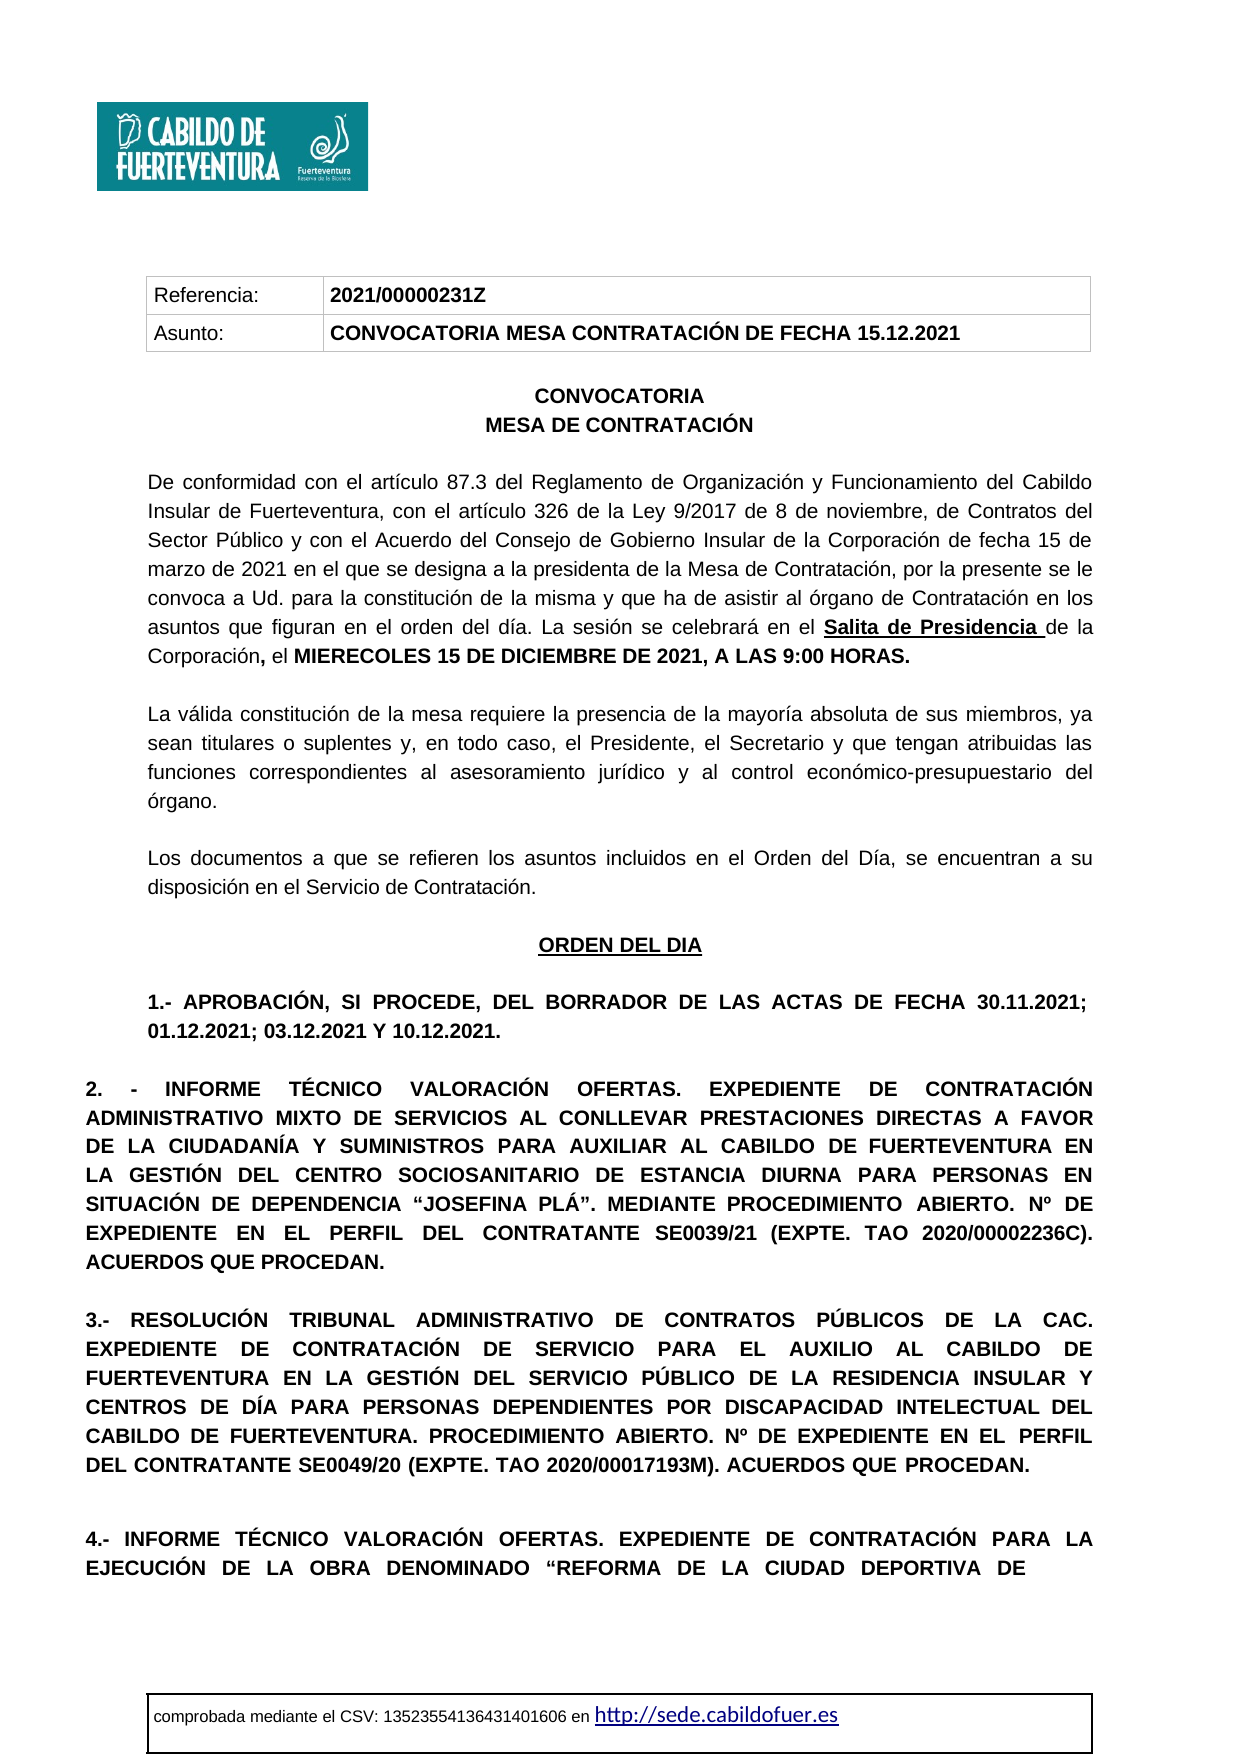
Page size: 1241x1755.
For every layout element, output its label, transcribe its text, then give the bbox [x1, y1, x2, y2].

table_header Referencia: [147, 277, 323, 313]
text Los documentos a que se refieren los asuntos incluidos en el Orden del Día, se encuentran a su disposición en el Servicio de Contratación. [147, 846, 1093, 899]
text 01.12.2021; 03.12.2021 Y 10.12.2021. [147, 1019, 1107, 1043]
text La válida constitución de la mesa requiere la presencia de la mayoría absoluta de sus miembros, ya sean titulares o suplentes y, en todo caso, el Presidente, el Secretario y que tengan atribuidas las funciones correspondientes al asesoramiento jurídico y al control económico-presupuestario del órgano. [147, 702, 1093, 812]
text 2. - INFORME TÉCNICO VALORACIÓN OFERTAS. EXPEDIENTE DE CONTRATACIÓN ADMINISTRATIVO MIXTO DE SERVICIOS AL CONLLEVAR PRESTACIONES DIRECTAS A FAVOR DE LA CIUDADANÍA Y SUMINISTROS PARA AUXILIAR AL CABILDO DE FUERTEVENTURA EN LA GESTIÓN DEL CENTRO SOCIOSANITARIO DE ESTANCIA DIURNA PARA PERSONAS EN SITUACIÓN DE DEPENDENCIA “JOSEFINA PLÁ”. MEDIANTE PROCEDIMIENTO ABIERTO. Nº DE EXPEDIENTE EN EL PERFIL DEL CONTRATANTE SE0039/21 (EXPTE. TAO 2020/00002236C). ACUERDOS QUE PROCEDAN. [85, 1076, 1093, 1274]
table_cell CONVOCATORIA MESA CONTRATACIÓN DE FECHA 15.12.2021 [324, 315, 1090, 351]
text 1.- APROBACIÓN, SI PROCEDE, DEL BORRADOR DE LAS ACTAS DE FECHA 30.11.2021; [147, 990, 1107, 1014]
text CONVOCATORIA MESA DE CONTRATACIÓN [485, 384, 763, 437]
table_cell Asunto: [147, 315, 323, 351]
text 3.- RESOLUCIÓN TRIBUNAL ADMINISTRATIVO DE CONTRATOS PÚBLICOS DE LA CAC. EXPEDIENTE DE CONTRATACIÓN DE SERVICIO PARA EL AUXILIO AL CABILDO DE FUERTEVENTURA EN LA GESTIÓN DEL SERVICIO PÚBLICO DE LA RESIDENCIA INSULAR Y CENTROS DE DÍA PARA PERSONAS DEPENDIENTES POR DISCAPACIDAD INTELECTUAL DEL CABILDO DE FUERTEVENTURA. PROCEDIMIENTO ABIERTO. Nº DE EXPEDIENTE EN EL PERFIL DEL CONTRATANTE SE0049/20 (EXPTE. TAO 2020/00017193M). ACUERDOS QUE PROCEDAN. [85, 1308, 1093, 1477]
text De conformidad con el artículo 87.3 del Reglamento de Organización y Funcionamiento del Cabildo Insular de Fuerteventura, con el artículo 326 de la Ley 9/2017 de 8 de noviembre, de Contratos del Sector Público y con el Acuerdo del Consejo de Gobierno Insular de la Corporación de fecha 15 de marzo de 2021 en el que se designa a la presidenta de la Mesa de Contratación, por la presente se le convoca a Ud. para la constitución de la misma y que ha de asistir al órgano de Contratación en los asuntos que figuran en el orden del día. La sesión se celebrará en el Salita de Presidencia de la Corporación, el MIERECOLES 15 DE DICIEMBRE DE 2021, A LAS 9:00 HORAS. [147, 470, 1093, 668]
text ORDEN DEL DIA [133, 933, 1107, 957]
text 4.- INFORME TÉCNICO VALORACIÓN OFERTAS. EXPEDIENTE DE CONTRATACIÓN PARA LA EJECUCIÓN DE LA OBRA DENOMINADO “REFORMA DE LA CIUDAD DEPORTIVA DE [85, 1527, 1093, 1580]
table_header 2021/00000231Z [324, 277, 1090, 313]
